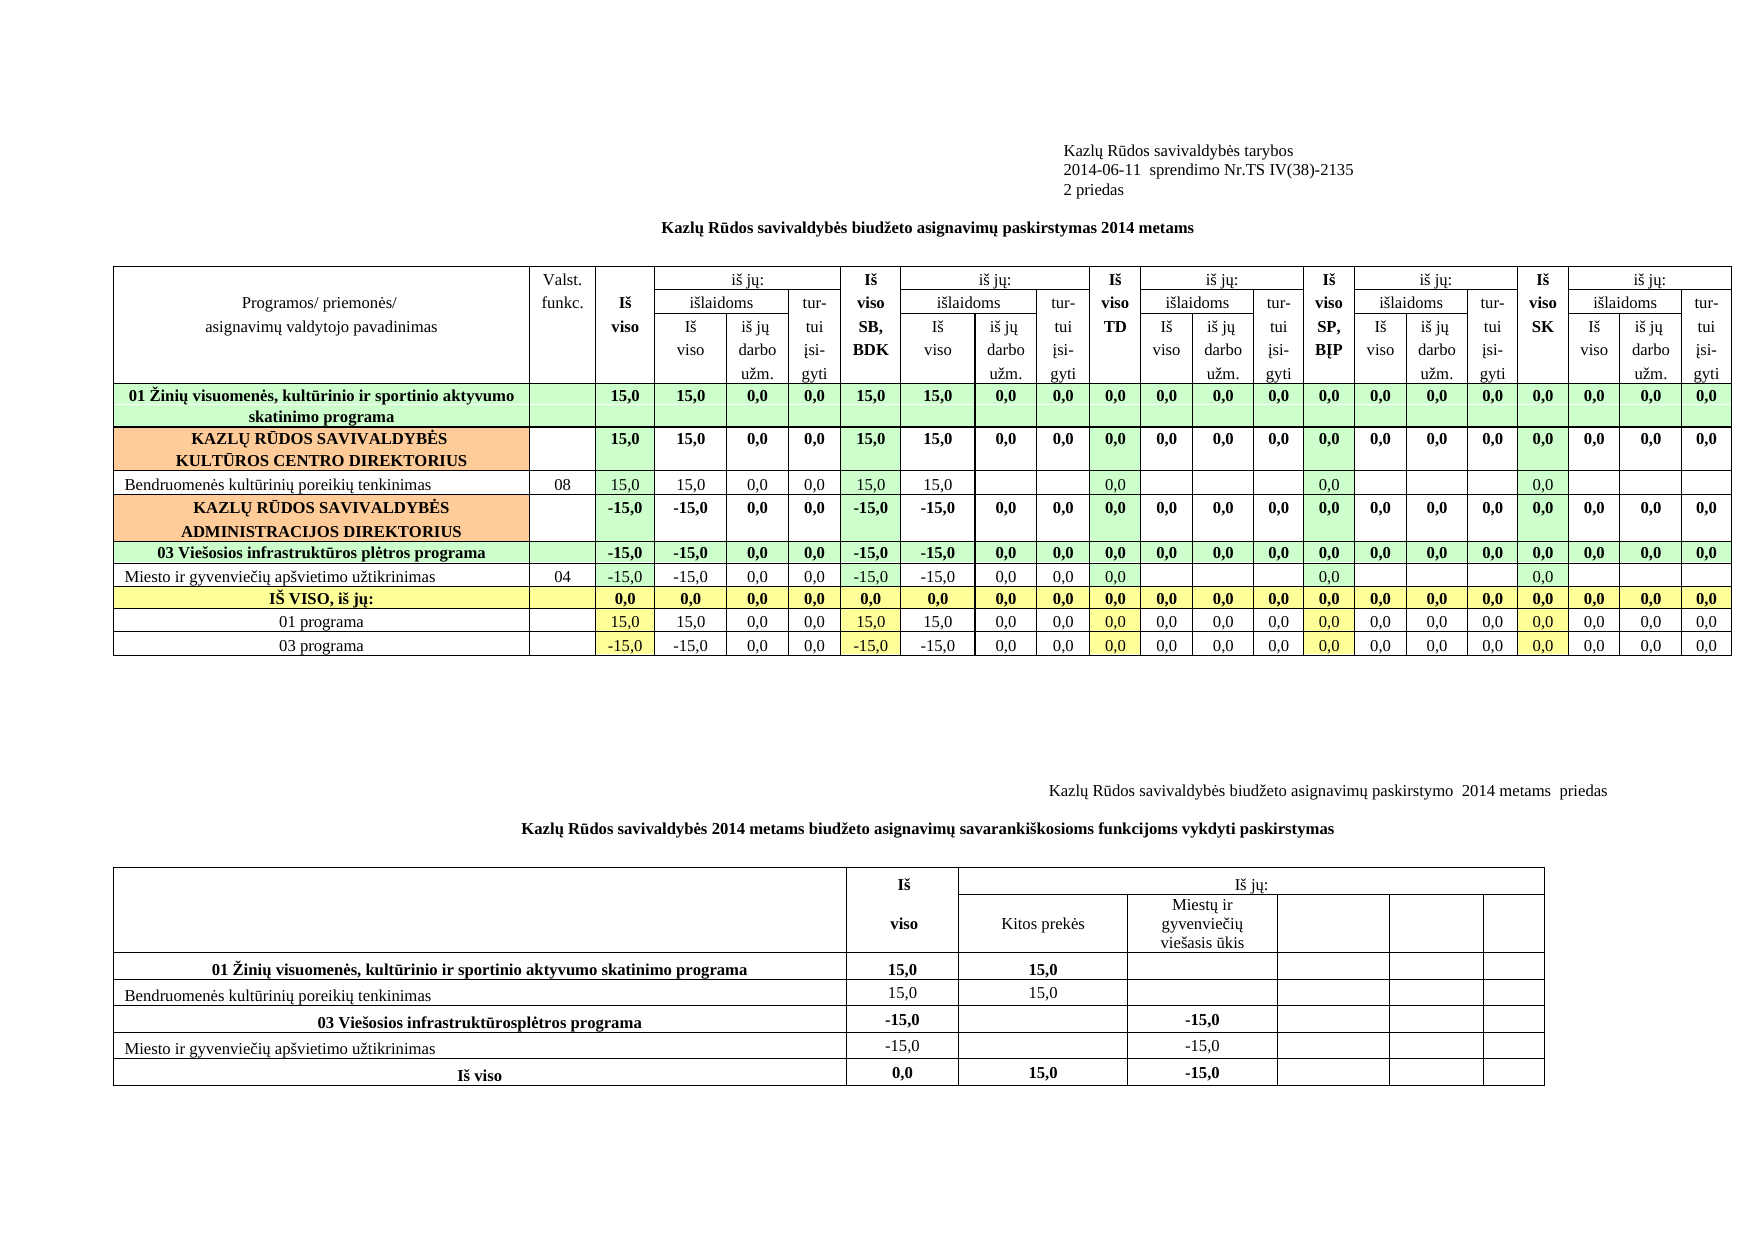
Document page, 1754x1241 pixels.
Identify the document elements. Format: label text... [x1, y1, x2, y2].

table_cell 0,0 [1569, 587, 1619, 608]
table_cell 0,0 [1355, 384, 1406, 404]
table_cell 0,0 [976, 428, 1036, 448]
table_cell [789, 405, 840, 426]
table_cell 0,0 [1304, 587, 1354, 608]
table_cell [1278, 1006, 1389, 1032]
table_cell -15,0 [1128, 1033, 1277, 1058]
table_cell [1407, 564, 1467, 586]
table_cell 0,0 [1355, 495, 1406, 517]
table_cell tui [1468, 313, 1517, 336]
table_cell Iš [1355, 314, 1406, 336]
table_cell 0,0 [1518, 384, 1568, 404]
table_cell 0,0 [1037, 587, 1089, 608]
table_cell Programos/ priemonės/ [114, 289, 529, 312]
table_cell 0,0 [1090, 428, 1140, 448]
table_cell 01 Žinių visuomenės, kultūrinio ir sportinio aktyvumo skatinimo programa [114, 953, 846, 978]
table_cell 0,0 [1037, 564, 1089, 586]
table_header [114, 267, 529, 289]
table_cell tur- [1682, 290, 1731, 312]
table_cell viso [1569, 336, 1619, 359]
table_cell įsi- [1037, 336, 1089, 359]
table_cell asignavimų valdytojo pavadinimas [114, 313, 529, 336]
table_cell 0,0 [1468, 428, 1517, 448]
table_cell IŠ VISO, iš jų: [114, 587, 529, 608]
table_cell [1141, 448, 1192, 470]
table_cell 0,0 [1037, 428, 1089, 448]
table_cell 0,0 [1090, 542, 1140, 562]
table_cell įsi- [1468, 336, 1517, 359]
table_cell 0,0 [1407, 542, 1467, 562]
table_cell 0,0 [789, 384, 840, 404]
table_cell 0,0 [727, 564, 788, 586]
table_cell [1037, 517, 1089, 541]
table_cell 0,0 [1569, 632, 1619, 654]
table_cell 0,0 [1193, 587, 1253, 608]
table_cell Iš [1569, 314, 1619, 336]
text Kazlų Rūdos savivaldybės 2014 metams biudžeto asignavimų savarankiškosioms funkcijoms vykdyti paskirstymas [113, 819, 1742, 838]
table_cell [1193, 471, 1253, 494]
table_cell Iš viso [114, 1059, 846, 1085]
table_header Iš [1518, 267, 1568, 289]
text Kazlų Rūdos savivaldybės biudžeto asignavimų paskirstymas 2014 metams [113, 218, 1742, 237]
table_cell [530, 609, 595, 631]
table_cell 0,0 [1193, 495, 1253, 517]
table_cell [1304, 517, 1354, 541]
table_cell KULTŪROS CENTRO DIREKTORIUS [114, 448, 529, 470]
table_cell [841, 517, 900, 541]
table_cell [596, 359, 654, 383]
table_cell 0,0 [1193, 609, 1253, 631]
table_cell 0,0 [1141, 609, 1192, 631]
table_cell [596, 517, 654, 541]
table_cell Iš [1141, 314, 1192, 336]
table_cell 03 programa [114, 632, 529, 654]
table_cell [1090, 517, 1140, 541]
table_cell [530, 405, 595, 426]
table_cell 0,0 [847, 1059, 958, 1085]
table_cell tui [1254, 313, 1303, 336]
table_cell KAZLŲ RŪDOS SAVIVALDYBĖS [114, 428, 529, 448]
table_cell 0,0 [1090, 471, 1140, 494]
table_cell [959, 1033, 1127, 1058]
table_cell iš jų [727, 314, 788, 336]
table_cell [1407, 517, 1467, 541]
table_cell 0,0 [1355, 542, 1406, 562]
table_cell tui [789, 313, 840, 336]
table_cell iš jų [976, 314, 1036, 336]
table_cell 0,0 [727, 609, 788, 631]
table_cell [1304, 405, 1354, 426]
table_cell [1254, 517, 1303, 541]
table_cell 0,0 [1304, 495, 1354, 517]
table_cell 0,0 [1569, 384, 1619, 404]
table_cell 0,0 [1682, 632, 1731, 654]
table_cell 03 Viešosios infrastruktūros plėtros programa [114, 542, 529, 562]
table_cell [1254, 471, 1303, 494]
table_cell 0,0 [1518, 609, 1568, 631]
table_cell [530, 384, 595, 404]
table_cell 0,0 [976, 564, 1036, 586]
table_cell 0,0 [976, 632, 1036, 654]
table_cell [727, 448, 788, 470]
table_cell [1390, 1033, 1483, 1058]
table_cell 0,0 [1141, 384, 1192, 404]
table_cell tur- [789, 290, 840, 312]
table_cell 15,0 [959, 1059, 1127, 1085]
table_cell [1090, 405, 1140, 426]
table_cell [1090, 448, 1140, 470]
table_cell SP, [1304, 313, 1354, 336]
table_cell [1193, 405, 1253, 426]
table_cell 0,0 [1407, 384, 1467, 404]
table_cell 0,0 [976, 542, 1036, 562]
table_cell 0,0 [1682, 428, 1731, 448]
table_cell 0,0 [789, 428, 840, 448]
table_cell 0,0 [1304, 428, 1354, 448]
table_cell [1278, 953, 1389, 978]
table_cell [1484, 1059, 1544, 1085]
table_cell [1278, 1033, 1389, 1058]
table_header iš jų: [1355, 267, 1517, 289]
table_cell 0,0 [727, 471, 788, 494]
table_cell 0,0 [1090, 495, 1140, 517]
table_cell [1090, 359, 1140, 383]
table_cell tur- [1468, 290, 1517, 312]
table_cell -15,0 [596, 632, 654, 654]
table_cell [1355, 517, 1406, 541]
table_cell [727, 405, 788, 426]
table_cell [1355, 405, 1406, 426]
table_cell [901, 448, 974, 470]
table_cell -15,0 [655, 564, 726, 586]
table_cell [841, 359, 900, 383]
table_cell 0,0 [1407, 632, 1467, 654]
table_cell iš jų [1620, 314, 1681, 336]
table_cell -15,0 [1128, 1059, 1277, 1085]
table_cell [1254, 564, 1303, 586]
text Kazlų Rūdos savivaldybės biudžeto asignavimų paskirstymo 2014 metams priedas [113, 781, 1742, 800]
table_cell 0,0 [1193, 542, 1253, 562]
table_cell tur- [1254, 290, 1303, 312]
table_cell 0,0 [1468, 587, 1517, 608]
table_cell [1682, 471, 1731, 494]
table_cell 0,0 [1468, 542, 1517, 562]
table_cell 0,0 [976, 384, 1036, 404]
table_cell 0,0 [1468, 495, 1517, 517]
table_cell [1484, 1033, 1544, 1058]
table_cell [1193, 517, 1253, 541]
table_cell 0,0 [1407, 587, 1467, 608]
table_cell įsi- [1682, 336, 1731, 359]
table_cell viso [1304, 289, 1354, 312]
table_cell 0,0 [1620, 495, 1681, 517]
table_cell 0,0 [1193, 384, 1253, 404]
table_cell [1407, 471, 1467, 494]
table_cell užm. [976, 359, 1036, 383]
table_cell 0,0 [1518, 564, 1568, 586]
table_cell -15,0 [1128, 1006, 1277, 1032]
table_cell įsi- [789, 336, 840, 359]
table_cell užm. [1193, 359, 1253, 383]
table_cell 0,0 [1468, 384, 1517, 404]
table_cell 15,0 [655, 609, 726, 631]
table_cell [1518, 448, 1568, 470]
table_cell darbo [1620, 336, 1681, 359]
table_cell 0,0 [1407, 609, 1467, 631]
table_cell 0,0 [1193, 428, 1253, 448]
table_cell 15,0 [596, 428, 654, 448]
table_cell [789, 448, 840, 470]
table_cell [530, 313, 595, 336]
table_header Valst. [530, 267, 595, 289]
table_cell 0,0 [1518, 495, 1568, 517]
table_cell 15,0 [655, 384, 726, 404]
table_cell 0,0 [655, 587, 726, 608]
table_cell -15,0 [596, 542, 654, 562]
table_cell [1620, 471, 1681, 494]
table_cell užm. [727, 359, 788, 383]
table_cell 0,0 [1355, 609, 1406, 631]
table_cell gyti [1682, 359, 1731, 383]
table_cell 0,0 [1304, 471, 1354, 494]
table_cell 15,0 [841, 428, 900, 448]
table_cell [1484, 1006, 1544, 1032]
table_cell -15,0 [901, 542, 974, 562]
table_cell [596, 336, 654, 359]
table_header iš jų: [1569, 267, 1731, 289]
text Kazlų Rūdos savivaldybės tarybos [113, 141, 1742, 160]
table_cell [1620, 448, 1681, 470]
table_cell 0,0 [727, 428, 788, 448]
table_cell 0,0 [1569, 428, 1619, 448]
table_cell [1569, 517, 1619, 541]
table_cell [1355, 471, 1406, 494]
table_cell 0,0 [1682, 542, 1731, 562]
table_cell [1468, 471, 1517, 494]
table_cell [841, 405, 900, 426]
table_cell [114, 336, 529, 359]
table_cell Iš [596, 289, 654, 312]
table_cell viso [1141, 336, 1192, 359]
table_cell 0,0 [976, 495, 1036, 517]
table_cell 0,0 [976, 609, 1036, 631]
table_cell Bendruomenės kultūrinių poreikių tenkinimas [114, 471, 529, 494]
table_cell [1390, 895, 1483, 952]
table_cell 15,0 [847, 953, 958, 978]
table_cell [655, 448, 726, 470]
table_cell 0,0 [1682, 587, 1731, 608]
table_header iš jų: [901, 267, 1089, 289]
table_header [596, 267, 654, 289]
table_cell 15,0 [901, 609, 974, 631]
table_cell [1037, 405, 1089, 426]
table_cell BDK [841, 336, 900, 359]
table_cell 0,0 [1037, 495, 1089, 517]
table_cell [530, 517, 595, 541]
table_cell 08 [530, 471, 595, 494]
table_cell [1682, 564, 1731, 586]
table_cell 15,0 [901, 471, 974, 494]
table_cell 0,0 [1141, 495, 1192, 517]
table_cell 0,0 [1355, 428, 1406, 448]
table_cell 15,0 [841, 609, 900, 631]
table_cell užm. [1407, 359, 1467, 383]
table_cell 0,0 [841, 587, 900, 608]
table_cell 0,0 [789, 495, 840, 517]
table_cell 0,0 [1090, 564, 1140, 586]
table_cell 0,0 [976, 587, 1036, 608]
table_cell [530, 359, 595, 383]
table_cell 0,0 [789, 471, 840, 494]
table_cell 0,0 [901, 587, 974, 608]
table_cell [530, 632, 595, 654]
table_cell 0,0 [1468, 632, 1517, 654]
table_cell [1193, 564, 1253, 586]
table_cell išlaidoms [655, 290, 788, 312]
table_cell [1390, 1059, 1483, 1085]
table_cell darbo [976, 336, 1036, 359]
table_cell BĮP [1304, 336, 1354, 359]
table_cell [1141, 359, 1192, 383]
table_cell [1128, 980, 1277, 1005]
table_cell 0,0 [1090, 632, 1140, 654]
table_cell išlaidoms [1355, 290, 1467, 312]
table_cell [976, 471, 1036, 494]
table_cell skatinimo programa [114, 405, 529, 426]
table_cell 0,0 [1254, 428, 1303, 448]
table_cell [1407, 448, 1467, 470]
table_cell tui [1682, 313, 1731, 336]
table_header Iš [1304, 267, 1354, 289]
table_cell [1518, 405, 1568, 426]
table_cell [1620, 564, 1681, 586]
table_cell [1355, 564, 1406, 586]
table_cell 0,0 [1090, 587, 1140, 608]
table_cell išlaidoms [901, 290, 1036, 312]
table_cell [1193, 448, 1253, 470]
table_cell -15,0 [901, 564, 974, 586]
table_cell [976, 448, 1036, 470]
table_cell 0,0 [1254, 632, 1303, 654]
table_cell [1128, 953, 1277, 978]
table_cell SK [1518, 313, 1568, 336]
table_cell [530, 448, 595, 470]
table_cell [1278, 1059, 1389, 1085]
text 2 priedas [113, 179, 1742, 198]
table_cell -15,0 [901, 495, 974, 517]
table_header Iš [841, 267, 900, 289]
table_cell -15,0 [847, 1006, 958, 1032]
table_cell 15,0 [655, 471, 726, 494]
table_cell gyti [1254, 359, 1303, 383]
table_cell [114, 359, 529, 383]
table_cell -15,0 [596, 564, 654, 586]
table_cell [1141, 405, 1192, 426]
table_cell 0,0 [789, 609, 840, 631]
table_cell [976, 517, 1036, 541]
table_cell [1518, 359, 1568, 383]
table_cell 0,0 [1468, 609, 1517, 631]
table_cell darbo [1407, 336, 1467, 359]
table_cell -15,0 [841, 542, 900, 562]
table_cell Miesto ir gyvenviečių apšvietimo užtikrinimas [114, 564, 529, 586]
table_cell 0,0 [1569, 609, 1619, 631]
table_cell [1620, 405, 1681, 426]
table_cell 0,0 [1620, 384, 1681, 404]
table_cell [1390, 980, 1483, 1005]
table_cell 0,0 [1254, 609, 1303, 631]
table_cell 04 [530, 564, 595, 586]
table_cell [1484, 895, 1544, 952]
table_cell [530, 542, 595, 562]
table_cell [1468, 564, 1517, 586]
table_cell Iš [901, 314, 974, 336]
table_cell [1569, 359, 1619, 383]
table_cell 15,0 [847, 980, 958, 1005]
table_cell 0,0 [1682, 384, 1731, 404]
table_cell 15,0 [841, 384, 900, 404]
table_cell 0,0 [727, 542, 788, 562]
table_cell 0,0 [1518, 471, 1568, 494]
table_cell -15,0 [901, 632, 974, 654]
table_cell [114, 894, 846, 952]
table_cell 0,0 [1037, 632, 1089, 654]
table_cell 0,0 [727, 632, 788, 654]
table_cell 0,0 [1355, 587, 1406, 608]
table_cell [1569, 564, 1619, 586]
table_cell [655, 359, 726, 383]
table_cell ADMINISTRACIJOS DIREKTORIUS [114, 517, 529, 541]
table_cell viso [1518, 289, 1568, 312]
table_cell 0,0 [1304, 542, 1354, 562]
table_cell 0,0 [727, 384, 788, 404]
table_cell 15,0 [596, 471, 654, 494]
table_cell [1468, 405, 1517, 426]
table_cell 15,0 [959, 953, 1127, 978]
table_cell 0,0 [1682, 609, 1731, 631]
table_cell [1278, 895, 1389, 952]
table_cell 0,0 [789, 542, 840, 562]
table_cell 0,0 [1620, 587, 1681, 608]
table_cell tur- [1037, 290, 1089, 312]
table_cell [1141, 564, 1192, 586]
table_cell 15,0 [959, 980, 1127, 1005]
table_cell gyti [1037, 359, 1089, 383]
table_cell [530, 336, 595, 359]
table_cell [1254, 448, 1303, 470]
table_cell užm. [1620, 359, 1681, 383]
table_cell [1254, 405, 1303, 426]
table_cell 0,0 [1254, 495, 1303, 517]
table_header Iš jų: [959, 868, 1544, 893]
table_cell 0,0 [1682, 495, 1731, 517]
table_cell Kitos prekės [959, 895, 1127, 952]
table_cell 0,0 [789, 564, 840, 586]
table_cell [841, 448, 900, 470]
table_header Iš [847, 868, 958, 893]
table_cell 0,0 [1141, 428, 1192, 448]
table_cell 0,0 [1141, 632, 1192, 654]
table_cell [1390, 953, 1483, 978]
table_cell 0,0 [727, 495, 788, 517]
table_cell -15,0 [847, 1033, 958, 1058]
table_cell Bendruomenės kultūrinių poreikių tenkinimas [114, 980, 846, 1005]
table_cell [530, 428, 595, 448]
table_cell 0,0 [1620, 428, 1681, 448]
table_cell [1518, 517, 1568, 541]
table_cell 0,0 [1254, 587, 1303, 608]
table_cell 0,0 [1037, 384, 1089, 404]
table_cell [1304, 448, 1354, 470]
table_cell viso [596, 313, 654, 336]
table_cell 0,0 [1141, 587, 1192, 608]
table_cell [1355, 448, 1406, 470]
table_cell įsi- [1254, 336, 1303, 359]
table_cell -15,0 [655, 542, 726, 562]
table_cell darbo [1193, 336, 1253, 359]
table_cell išlaidoms [1141, 290, 1253, 312]
table_cell viso [847, 894, 958, 952]
table_cell [959, 1006, 1127, 1032]
table_cell [1355, 359, 1406, 383]
table_cell iš jų [1193, 314, 1253, 336]
table_cell [1569, 448, 1619, 470]
table_cell darbo [727, 336, 788, 359]
table_cell 0,0 [1254, 384, 1303, 404]
table_cell 0,0 [1090, 609, 1140, 631]
table_cell -15,0 [596, 495, 654, 517]
table_cell funkc. [530, 289, 595, 312]
table_cell [1141, 471, 1192, 494]
table_cell [1682, 405, 1731, 426]
table_cell 0,0 [1518, 632, 1568, 654]
table_header iš jų: [1141, 267, 1303, 289]
table_cell 15,0 [841, 471, 900, 494]
table_cell viso [1090, 289, 1140, 312]
table_cell [1484, 953, 1544, 978]
table_cell 15,0 [901, 428, 974, 448]
table_cell [530, 587, 595, 608]
table_cell 0,0 [1518, 542, 1568, 562]
table_cell 0,0 [1304, 609, 1354, 631]
table_cell 0,0 [1355, 632, 1406, 654]
table_cell viso [655, 336, 726, 359]
table_cell TD [1090, 313, 1140, 336]
table_cell [1141, 517, 1192, 541]
table_cell 15,0 [655, 428, 726, 448]
table_cell gyti [1468, 359, 1517, 383]
table_header [114, 868, 846, 893]
table_cell 0,0 [1518, 587, 1568, 608]
table_cell 0,0 [1569, 542, 1619, 562]
table_cell [1484, 980, 1544, 1005]
table_cell -15,0 [841, 495, 900, 517]
table_cell 0,0 [727, 587, 788, 608]
table_cell viso [901, 336, 974, 359]
table_cell 0,0 [789, 587, 840, 608]
table_cell [1682, 517, 1731, 541]
table_cell 0,0 [1407, 495, 1467, 517]
table_cell 0,0 [1037, 542, 1089, 562]
table_cell gyti [789, 359, 840, 383]
table_cell 0,0 [596, 587, 654, 608]
table_cell [596, 448, 654, 470]
table_cell 0,0 [1304, 632, 1354, 654]
table_cell -15,0 [655, 495, 726, 517]
table_cell [596, 405, 654, 426]
table_cell [1620, 517, 1681, 541]
table_cell 0,0 [789, 632, 840, 654]
table_cell [789, 517, 840, 541]
table_cell [901, 359, 974, 383]
table_header iš jų: [655, 267, 840, 289]
table_cell [655, 517, 726, 541]
table_cell [1090, 336, 1140, 359]
table_cell Iš [655, 314, 726, 336]
table_cell [1682, 448, 1731, 470]
table_cell SB, [841, 313, 900, 336]
table_cell 03 Viešosios infrastruktūrosplėtros programa [114, 1006, 846, 1032]
table_cell -15,0 [841, 564, 900, 586]
table_cell [727, 517, 788, 541]
table_cell [1037, 448, 1089, 470]
table_cell [1037, 471, 1089, 494]
table_cell [1304, 359, 1354, 383]
table_cell Miestų ir gyvenviečių viešasis ūkis [1128, 895, 1277, 952]
table_cell išlaidoms [1569, 290, 1681, 312]
table_cell [1468, 448, 1517, 470]
table_cell iš jų [1407, 314, 1467, 336]
table_cell 0,0 [1620, 609, 1681, 631]
text 2014-06-11 sprendimo Nr.TS IV(38)-2135 [113, 160, 1742, 179]
table_cell viso [1355, 336, 1406, 359]
table_cell 0,0 [1090, 384, 1140, 404]
table_cell 0,0 [1193, 632, 1253, 654]
table_cell 0,0 [1141, 542, 1192, 562]
table_cell [1390, 1006, 1483, 1032]
table_cell 0,0 [1304, 564, 1354, 586]
table_cell 0,0 [1620, 632, 1681, 654]
table_cell 0,0 [1254, 542, 1303, 562]
table_cell 15,0 [596, 609, 654, 631]
table_cell Miesto ir gyvenviečių apšvietimo užtikrinimas [114, 1033, 846, 1058]
table_cell [655, 405, 726, 426]
table_cell [976, 405, 1036, 426]
table_cell KAZLŲ RŪDOS SAVIVALDYBĖS [114, 495, 529, 517]
table_header Iš [1090, 267, 1140, 289]
table_cell 15,0 [596, 384, 654, 404]
table_cell 15,0 [901, 384, 974, 404]
table_cell 0,0 [1620, 542, 1681, 562]
table_cell [1569, 471, 1619, 494]
table_cell [1518, 336, 1568, 359]
table_cell 0,0 [1304, 384, 1354, 404]
table_cell viso [841, 289, 900, 312]
table_cell -15,0 [841, 632, 900, 654]
table_cell 0,0 [1407, 428, 1467, 448]
table_cell [901, 405, 974, 426]
table_cell [1407, 405, 1467, 426]
table_cell [530, 495, 595, 517]
table_cell 0,0 [1037, 609, 1089, 631]
table_cell -15,0 [655, 632, 726, 654]
table_cell 0,0 [1518, 428, 1568, 448]
table_cell 01 programa [114, 609, 529, 631]
table_cell [1468, 517, 1517, 541]
table_cell 01 Žinių visuomenės, kultūrinio ir sportinio aktyvumo [114, 384, 529, 404]
table_cell tui [1037, 313, 1089, 336]
table_cell 0,0 [1569, 495, 1619, 517]
table_cell [1278, 980, 1389, 1005]
table_cell [1569, 405, 1619, 426]
table_cell [901, 517, 974, 541]
